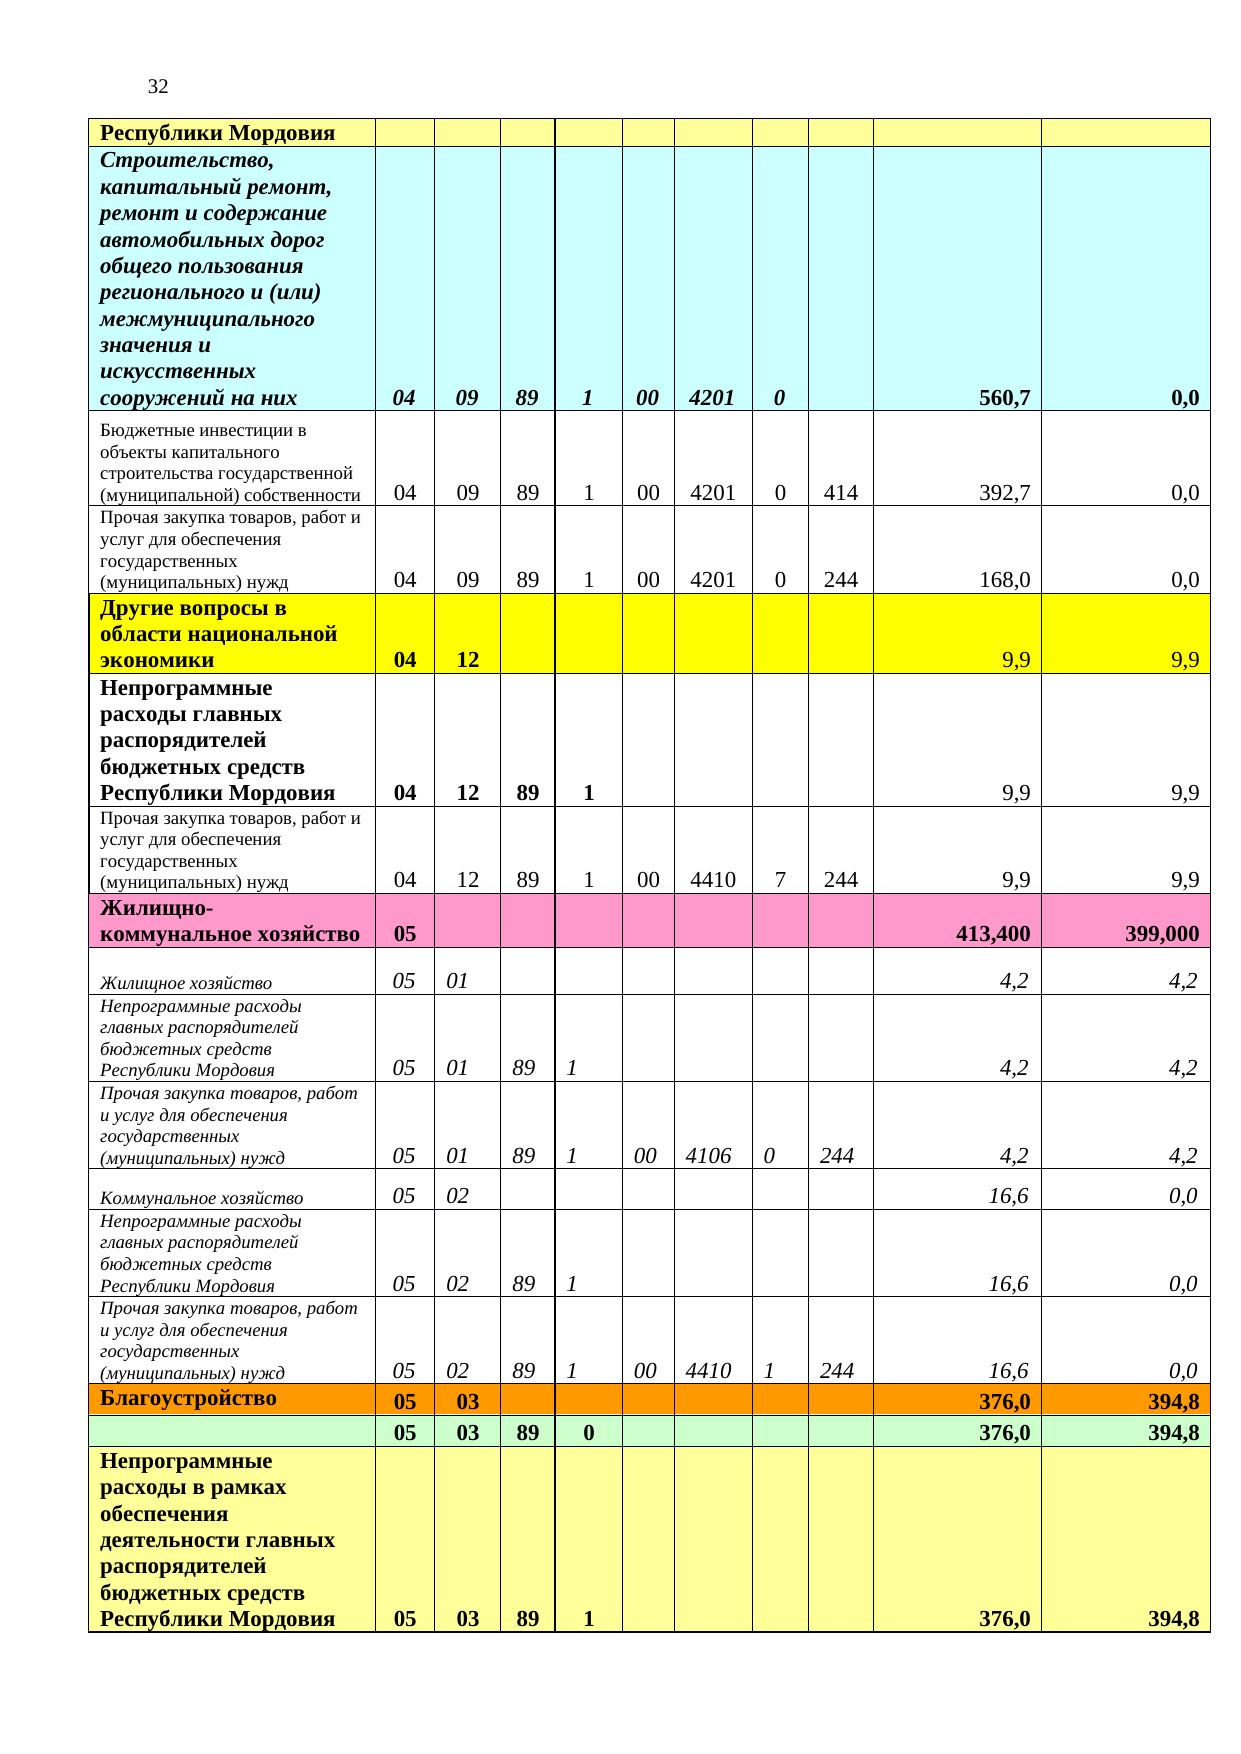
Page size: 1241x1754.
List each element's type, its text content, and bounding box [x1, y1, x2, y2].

table_cell [809, 1210, 873, 1296]
table_cell 0,0 [1042, 1297, 1210, 1383]
table_cell 4,2 [1042, 1082, 1210, 1168]
table_cell 0 [753, 411, 808, 505]
table_cell 4,2 [1042, 995, 1210, 1081]
table_cell 09 [435, 506, 500, 593]
table_cell 89 [501, 807, 554, 893]
table_cell [89, 1416, 375, 1446]
table_cell [809, 1169, 873, 1209]
table_cell 7 [753, 807, 808, 893]
table_cell 01 [435, 1082, 500, 1168]
table_cell [501, 594, 554, 673]
table_cell 1 [556, 411, 622, 505]
table_cell 394,8 [1042, 1384, 1210, 1414]
table_cell 04 [376, 506, 434, 593]
table_cell [501, 1169, 554, 1209]
table_cell [675, 995, 752, 1081]
table_cell [435, 894, 500, 947]
table_cell 89 [501, 1210, 554, 1296]
table_cell Прочая закупка товаров, работ и услуг для обеспечения государственных (муниципальных) нужд [89, 1297, 375, 1383]
table_cell [675, 674, 752, 806]
table_cell 244 [809, 807, 873, 893]
table_cell 376,0 [874, 1447, 1041, 1631]
table_cell [809, 594, 873, 673]
table_cell 05 [376, 1384, 434, 1414]
table_cell Другие вопросы в области национальной экономики [90, 594, 375, 673]
table_cell 244 [809, 1082, 873, 1168]
table_cell 09 [435, 411, 500, 505]
table_cell [556, 894, 622, 947]
table_cell 0 [556, 1416, 622, 1446]
table_cell 89 [501, 1082, 554, 1168]
table_cell [623, 674, 674, 806]
table_cell [809, 1384, 873, 1414]
table_cell [675, 948, 752, 993]
table_cell 9,9 [1042, 674, 1210, 806]
table_cell 414 [809, 411, 873, 505]
table_cell Бюджетные инвестиции в объекты капитального строительства государственной (муниципальной) собственности [89, 411, 375, 505]
table_cell [753, 119, 808, 146]
table_cell 399,000 [1042, 894, 1210, 947]
table_cell 1 [556, 674, 622, 806]
table_cell 16,6 [874, 1297, 1041, 1383]
table_cell 244 [809, 506, 873, 593]
table_cell 03 [435, 1416, 500, 1446]
table_cell [675, 594, 752, 673]
table_cell [675, 894, 752, 947]
table_cell Непрограммные расходы главных распорядителей бюджетных средств Республики Мордовия [89, 995, 375, 1081]
table_cell Прочая закупка товаров, работ и услуг для обеспечения государственных (муниципальных) нужд [90, 807, 375, 893]
table_cell 09 [435, 147, 500, 410]
table_cell 16,6 [874, 1169, 1041, 1209]
table_cell 0,0 [1042, 506, 1210, 593]
table_cell 0,0 [1042, 1210, 1210, 1296]
table_cell 89 [501, 506, 554, 593]
table_cell 1 [556, 1210, 622, 1296]
table_cell [809, 147, 873, 410]
table_cell [809, 894, 873, 947]
table_cell 1 [556, 1447, 622, 1631]
table_cell Коммунальное хозяйство [89, 1169, 375, 1209]
table_cell 05 [376, 1447, 434, 1631]
table_cell 04 [376, 674, 434, 806]
table_cell [623, 594, 674, 673]
table_cell 0 [753, 147, 808, 410]
table_cell 4201 [675, 506, 752, 593]
table_cell [809, 1416, 873, 1446]
table_cell Жилищное хозяйство [89, 948, 375, 993]
table_cell [753, 1169, 808, 1209]
table_cell Прочая закупка товаров, работ и услуг для обеспечения государственных (муниципальных) нужд [89, 1082, 375, 1168]
table_cell 00 [623, 807, 674, 893]
table_cell [874, 119, 1041, 146]
table_cell 9,9 [874, 807, 1041, 893]
table_cell 89 [501, 1447, 554, 1631]
table_cell 05 [376, 1210, 434, 1296]
table_cell 4,2 [874, 948, 1041, 993]
table_cell [809, 674, 873, 806]
table_cell [556, 1169, 622, 1209]
table_cell 9,9 [1042, 594, 1210, 673]
table_cell [623, 119, 674, 146]
table_cell 89 [501, 1297, 554, 1383]
table_cell [753, 594, 808, 673]
table_cell 02 [435, 1297, 500, 1383]
table_cell [809, 948, 873, 993]
table_cell [623, 1416, 674, 1446]
table_cell 02 [435, 1169, 500, 1209]
table_cell Непрограммные расходы в рамках обеспечения деятельности главных распорядителей бюджетных средств Республики Мордовия [89, 1447, 375, 1631]
table_cell [376, 119, 434, 146]
table_cell [753, 948, 808, 993]
table_cell 05 [376, 995, 434, 1081]
table_cell 394,8 [1042, 1416, 1210, 1446]
table_cell 1 [753, 1297, 808, 1383]
table_cell [753, 995, 808, 1081]
table_cell 4201 [675, 411, 752, 505]
table_cell Строительство, капитальный ремонт, ремонт и содержание автомобильных дорог общего пользования регионального и (или) межмуниципального значения и искусственных сооружений на них [89, 147, 375, 410]
table_cell [623, 1384, 674, 1414]
table_cell 1 [556, 506, 622, 593]
table_cell [623, 1210, 674, 1296]
table_cell [675, 1210, 752, 1296]
table_cell 0,0 [1042, 1169, 1210, 1209]
table_cell [623, 1447, 674, 1631]
table_cell 1 [556, 1082, 622, 1168]
table_cell [1042, 119, 1210, 146]
table_cell [809, 995, 873, 1081]
table_cell 12 [435, 594, 500, 673]
table_cell [753, 674, 808, 806]
table_cell 89 [501, 674, 554, 806]
table_cell [435, 119, 500, 146]
table_cell 01 [435, 995, 500, 1081]
table_cell [753, 1210, 808, 1296]
table_cell Благоустройство [89, 1384, 375, 1414]
table_cell [556, 1384, 622, 1414]
table_cell 392,7 [874, 411, 1041, 505]
table_cell 89 [501, 995, 554, 1081]
table_cell 89 [501, 1416, 554, 1446]
table_cell 89 [501, 411, 554, 505]
table_cell 4,2 [874, 1082, 1041, 1168]
table_cell [501, 948, 554, 993]
table_cell 89 [501, 147, 554, 410]
table_cell [753, 1384, 808, 1414]
table_cell [753, 1416, 808, 1446]
table_cell 12 [435, 674, 500, 806]
table_cell [675, 1416, 752, 1446]
table_cell [556, 948, 622, 993]
table_cell 1 [556, 807, 622, 893]
table_cell 1 [556, 147, 622, 410]
table_cell [675, 1447, 752, 1631]
table_cell 00 [623, 506, 674, 593]
table_cell [556, 119, 622, 146]
table_cell 0 [753, 1082, 808, 1168]
table_cell 4,2 [874, 995, 1041, 1081]
table_cell [753, 1447, 808, 1631]
table_cell 376,0 [874, 1384, 1041, 1414]
table_cell 00 [623, 1297, 674, 1383]
table_cell 4410 [675, 807, 752, 893]
table_cell [675, 119, 752, 146]
table_cell 00 [623, 147, 674, 410]
table_cell [675, 1169, 752, 1209]
table_cell Непрограммные расходы главных распорядителей бюджетных средств Республики Мордовия [90, 674, 375, 806]
table_cell [809, 119, 873, 146]
table_cell 16,6 [874, 1210, 1041, 1296]
table_cell [501, 119, 554, 146]
table_cell Жилищно-коммунальное хозяйство [89, 894, 375, 947]
table_cell 394,8 [1042, 1447, 1210, 1631]
table_cell 413,400 [874, 894, 1041, 947]
table_cell 4201 [675, 147, 752, 410]
table_cell 4410 [675, 1297, 752, 1383]
table_cell [675, 1384, 752, 1414]
table_cell [623, 948, 674, 993]
table_cell 244 [809, 1297, 873, 1383]
table_cell [753, 894, 808, 947]
table_cell Прочая закупка товаров, работ и услуг для обеспечения государственных (муниципальных) нужд [89, 506, 375, 593]
table_cell 560,7 [874, 147, 1041, 410]
table_cell [501, 1384, 554, 1414]
table_cell 05 [376, 1297, 434, 1383]
table_cell 04 [376, 411, 434, 505]
table_cell 00 [623, 411, 674, 505]
table_cell [623, 894, 674, 947]
table_cell [556, 594, 622, 673]
table_cell 03 [435, 1384, 500, 1414]
table_cell 04 [376, 594, 434, 673]
table_cell 05 [376, 948, 434, 993]
table_cell 04 [376, 807, 434, 893]
table_cell 376,0 [874, 1416, 1041, 1446]
table_cell 4,2 [1042, 948, 1210, 993]
table_cell 05 [376, 1082, 434, 1168]
table_cell 9,9 [874, 674, 1041, 806]
table_cell 05 [376, 894, 434, 947]
table_cell 9,9 [1042, 807, 1210, 893]
table_cell Непрограммные расходы главных распорядителей бюджетных средств Республики Мордовия [89, 1210, 375, 1296]
table_cell 4106 [675, 1082, 752, 1168]
table_cell 02 [435, 1210, 500, 1296]
table_cell 05 [376, 1169, 434, 1209]
table_cell Республики Мордовия [89, 119, 375, 146]
table_cell 12 [435, 807, 500, 893]
table_cell 0 [753, 506, 808, 593]
table_cell 168,0 [874, 506, 1041, 593]
table_cell [623, 995, 674, 1081]
table_cell 1 [556, 1297, 622, 1383]
table_cell 01 [435, 948, 500, 993]
table_cell 1 [556, 995, 622, 1081]
table_cell 9,9 [874, 594, 1041, 673]
table_cell 0,0 [1042, 147, 1210, 410]
table_cell [501, 894, 554, 947]
table_cell 04 [376, 147, 434, 410]
table_cell [809, 1447, 873, 1631]
table_cell 0,0 [1042, 411, 1210, 505]
table_cell 03 [435, 1447, 500, 1631]
table_cell 05 [376, 1416, 434, 1446]
table_cell [623, 1169, 674, 1209]
table_cell 00 [623, 1082, 674, 1168]
